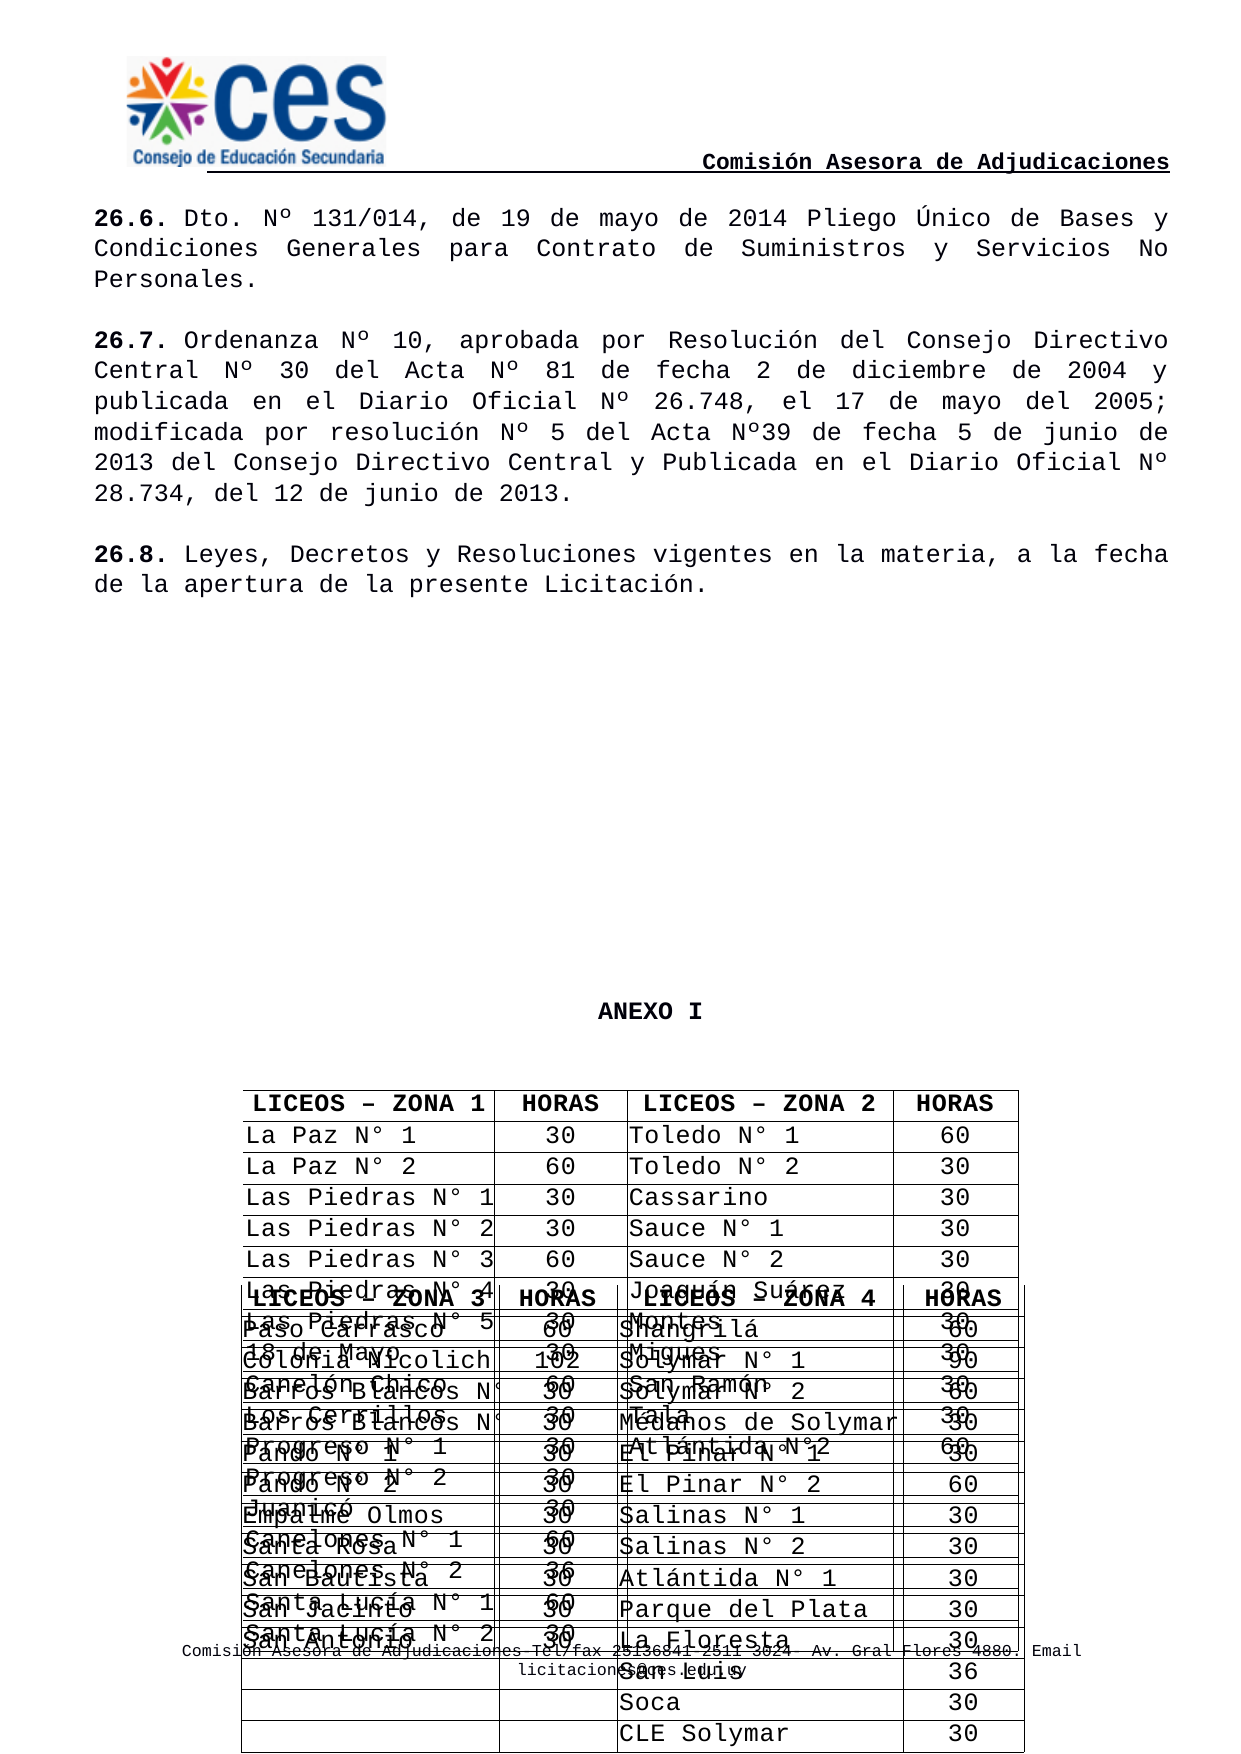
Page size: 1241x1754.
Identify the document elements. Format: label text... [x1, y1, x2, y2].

list Leyes, Decretos y Resoluciones vigentes en la materia, a la fecha de la apertura de la presente Licitación. [94, 541, 1169, 600]
list Ordenanza Nº 10, aprobada por Resolución del Consejo Directivo Central Nº 30 del Acta Nº 81 de fecha 2 de diciembre de 2004 y publicada en el Diario Oficial Nº 26.748, el 17 de mayo del 2005; modificada por resolución Nº 5 del Acta Nº39 de fecha 5 de junio de 2013 del Consejo Directivo Central y Publicada en el Diario Oficial Nº 28.734, del 12 de junio de 2013. [94, 327, 1169, 508]
list Dto. Nº 131/014, de 19 de mayo de 2014 Pliego Único de Bases y Condiciones Generales para Contrato de Suministros y Servicios No Personales. [94, 205, 1169, 295]
list ANEXO I [131, 999, 1169, 1027]
picture [126, 56, 387, 167]
